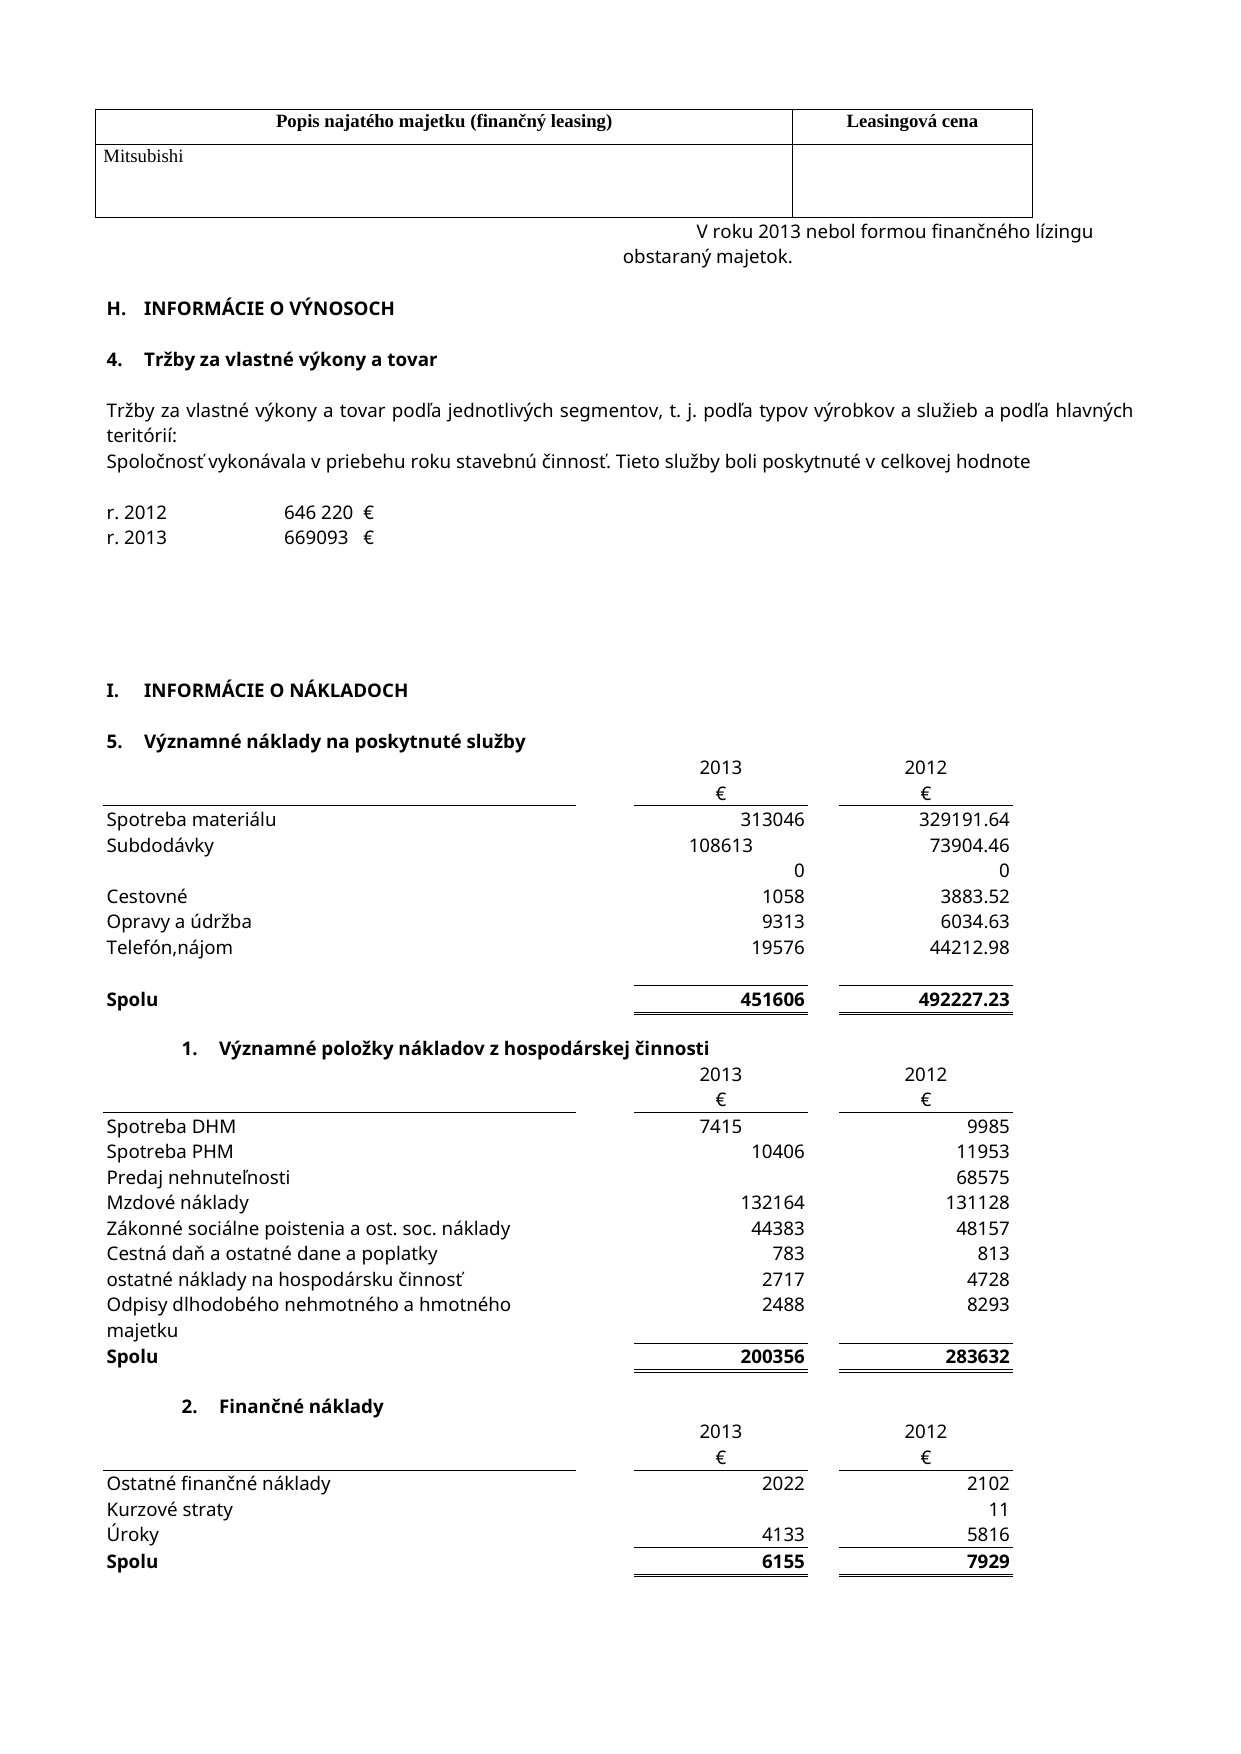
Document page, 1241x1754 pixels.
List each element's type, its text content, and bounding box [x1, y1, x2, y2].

table_cell [576, 858, 634, 883]
table_cell 0 [634, 858, 808, 883]
table_cell [808, 1139, 839, 1164]
table_cell [839, 960, 1013, 985]
table_cell 451606 [634, 986, 808, 1012]
subtitle Finančné náklady [181, 1393, 1134, 1419]
table_cell 200356 [634, 1344, 808, 1369]
text Spoločnosť vykonávala v priebehu roku stavebnú činnosť. Tieto služby boli poskytnuté v celkovej hodnote [106, 448, 1134, 473]
table_cell 11 [839, 1496, 1013, 1522]
table_cell [576, 805, 634, 832]
subtitle Informácie o nákladoch [106, 678, 1134, 703]
table_cell 4728 [839, 1266, 1013, 1292]
table_cell 2102 [839, 1471, 1013, 1496]
table_header [103, 1061, 576, 1086]
table_cell € [839, 1444, 1013, 1470]
table_cell [103, 960, 576, 985]
table_cell [576, 1139, 634, 1164]
table_cell 5816 [839, 1522, 1013, 1547]
table_cell [634, 1496, 808, 1522]
table_cell [808, 1496, 839, 1522]
table_cell [576, 780, 634, 805]
table_cell [576, 1215, 634, 1241]
table_cell 108613 [634, 832, 808, 857]
table_cell [576, 1470, 634, 1496]
table_header [576, 754, 634, 780]
table_cell Subdodávky [103, 832, 576, 857]
table_header [576, 1061, 634, 1086]
text Tržby za vlastné výkony a tovar podľa jednotlivých segmentov, t. j. podľa typov výrobkov a služieb a podľa hlavných teritórií: [106, 397, 1134, 448]
table_header 2013 [634, 1419, 808, 1444]
table_cell [808, 1112, 839, 1138]
table_cell [576, 1190, 634, 1215]
table_cell 1058 [634, 883, 808, 908]
table_cell [576, 1112, 634, 1138]
table_cell 44383 [634, 1215, 808, 1241]
table_cell Spotreba DHM [103, 1113, 576, 1138]
table_cell 2717 [634, 1266, 808, 1292]
table_cell 783 [634, 1241, 808, 1266]
table_cell ostatné náklady na hospodársku činnosť [103, 1266, 576, 1292]
table_cell [808, 960, 839, 985]
table_cell [808, 985, 839, 1012]
table_cell [808, 1522, 839, 1547]
table_cell 2488 [634, 1292, 808, 1343]
table_cell [103, 858, 576, 883]
table_header Leasingová cena [793, 110, 1032, 144]
table_cell [576, 1164, 634, 1189]
table_cell Predaj nehnuteľnosti [103, 1164, 576, 1189]
table_cell [808, 934, 839, 959]
table_cell [576, 960, 634, 985]
table_cell [808, 1266, 839, 1292]
table_cell 813 [839, 1241, 1013, 1266]
subtitle informácie o výnosoch [106, 295, 1134, 320]
table_cell 492227,23 [839, 986, 1013, 1012]
table_cell 73904,46 [839, 832, 1013, 857]
table_header 2012 [839, 1061, 1013, 1086]
table_header [808, 1061, 839, 1086]
table_cell 7929 [839, 1548, 1013, 1574]
table_cell 11953 [839, 1139, 1013, 1164]
table_header 2013 [634, 754, 808, 780]
table_cell 7415 [634, 1113, 808, 1138]
table_cell [808, 883, 839, 908]
table_cell [808, 780, 839, 805]
table_cell [808, 1470, 839, 1496]
table_cell [634, 960, 808, 985]
text V roku 2013 nebol formou finančného lízingu obstaraný majetok. [623, 218, 1134, 269]
table_cell [576, 883, 634, 908]
table_cell [808, 1215, 839, 1241]
table_cell [576, 1547, 634, 1574]
table_cell € [839, 780, 1013, 805]
table_cell Cestná daň a ostatné dane a poplatky [103, 1241, 576, 1266]
table_cell Spolu [103, 1547, 576, 1574]
table_header 2013 [634, 1061, 808, 1086]
text r. 2013 669093 € [106, 524, 1134, 550]
table_cell Spotreba PHM [103, 1139, 576, 1164]
table_cell € [634, 780, 808, 805]
table_cell € [634, 1444, 808, 1470]
text r. 2012 646 220 € [106, 499, 1134, 524]
table_cell [576, 934, 634, 959]
table_cell [808, 805, 839, 832]
table_cell Spotreba materiálu [103, 806, 576, 832]
table_cell 2022 [634, 1471, 808, 1496]
table_cell [793, 145, 1032, 217]
table_cell [576, 1496, 634, 1522]
table_cell [808, 832, 839, 857]
table_cell [576, 1444, 634, 1470]
table_header Popis najatého majetku (finančný leasing) [96, 110, 792, 144]
table_cell [808, 1164, 839, 1189]
table_cell [808, 1343, 839, 1369]
table_cell 19576 [634, 934, 808, 959]
table_header 2012 [839, 1419, 1013, 1444]
table_cell Opravy a údržba [103, 909, 576, 934]
table_header [103, 1419, 576, 1444]
table_cell [808, 858, 839, 883]
table_cell Mitsubishi [96, 145, 792, 217]
table_cell [576, 1266, 634, 1292]
table_cell € [839, 1086, 1013, 1112]
subtitle Významné náklady na poskytnuté služby [106, 729, 1134, 754]
table_header [808, 1419, 839, 1444]
table_cell [576, 1086, 634, 1112]
table_cell Spolu [103, 985, 576, 1012]
table_cell 0 [839, 858, 1013, 883]
table_cell [808, 1292, 839, 1343]
table_cell [103, 1086, 576, 1112]
subtitle Tržby za vlastné výkony a tovar [106, 346, 1134, 371]
table_cell Odpisy dlhodobého nehmotného a hmotného majetku [103, 1292, 576, 1343]
table_cell [576, 1522, 634, 1547]
table_cell 313046 [634, 806, 808, 832]
table_cell [103, 780, 576, 805]
table_cell 10406 [634, 1139, 808, 1164]
table_cell [576, 832, 634, 857]
table_cell Úroky [103, 1522, 576, 1547]
table_cell Zákonné sociálne poistenia a ost. soc. náklady [103, 1215, 576, 1241]
table_cell 3883,52 [839, 883, 1013, 908]
table_cell Telefón,nájom [103, 934, 576, 959]
table_cell 131128 [839, 1190, 1013, 1215]
table_header [576, 1419, 634, 1444]
table_header 2012 [839, 754, 1013, 780]
table_cell 8293 [839, 1292, 1013, 1343]
table_cell 132164 [634, 1190, 808, 1215]
table_cell [808, 909, 839, 934]
table_cell [808, 1086, 839, 1112]
table_cell 9985 [839, 1113, 1013, 1138]
table_cell [576, 909, 634, 934]
table_cell [808, 1190, 839, 1215]
table_cell [808, 1241, 839, 1266]
table_cell 4133 [634, 1522, 808, 1547]
table_cell 48157 [839, 1215, 1013, 1241]
table_cell Kurzové straty [103, 1496, 576, 1522]
table_cell Cestovné [103, 883, 576, 908]
table_cell 68575 [839, 1164, 1013, 1189]
table_cell Spolu [103, 1343, 576, 1369]
subtitle Významné položky nákladov z hospodárskej činnosti [181, 1035, 1134, 1061]
table_cell 44212,98 [839, 934, 1013, 959]
table_cell 329191,64 [839, 806, 1013, 832]
table_cell [576, 1292, 634, 1343]
table_cell 6155 [634, 1548, 808, 1574]
table_cell Mzdové náklady [103, 1190, 576, 1215]
table_cell [576, 1343, 634, 1369]
table_cell [576, 985, 634, 1012]
table_cell [808, 1444, 839, 1470]
table_cell 9313 [634, 909, 808, 934]
table_cell Ostatné finančné náklady [103, 1471, 576, 1496]
table_header [808, 754, 839, 780]
table_cell € [634, 1086, 808, 1112]
table_cell [576, 1241, 634, 1266]
table_header [103, 754, 576, 780]
table_cell 6034,63 [839, 909, 1013, 934]
table_cell [808, 1547, 839, 1574]
table_cell [634, 1164, 808, 1189]
table_cell [103, 1444, 576, 1470]
table_cell 283632 [839, 1344, 1013, 1369]
